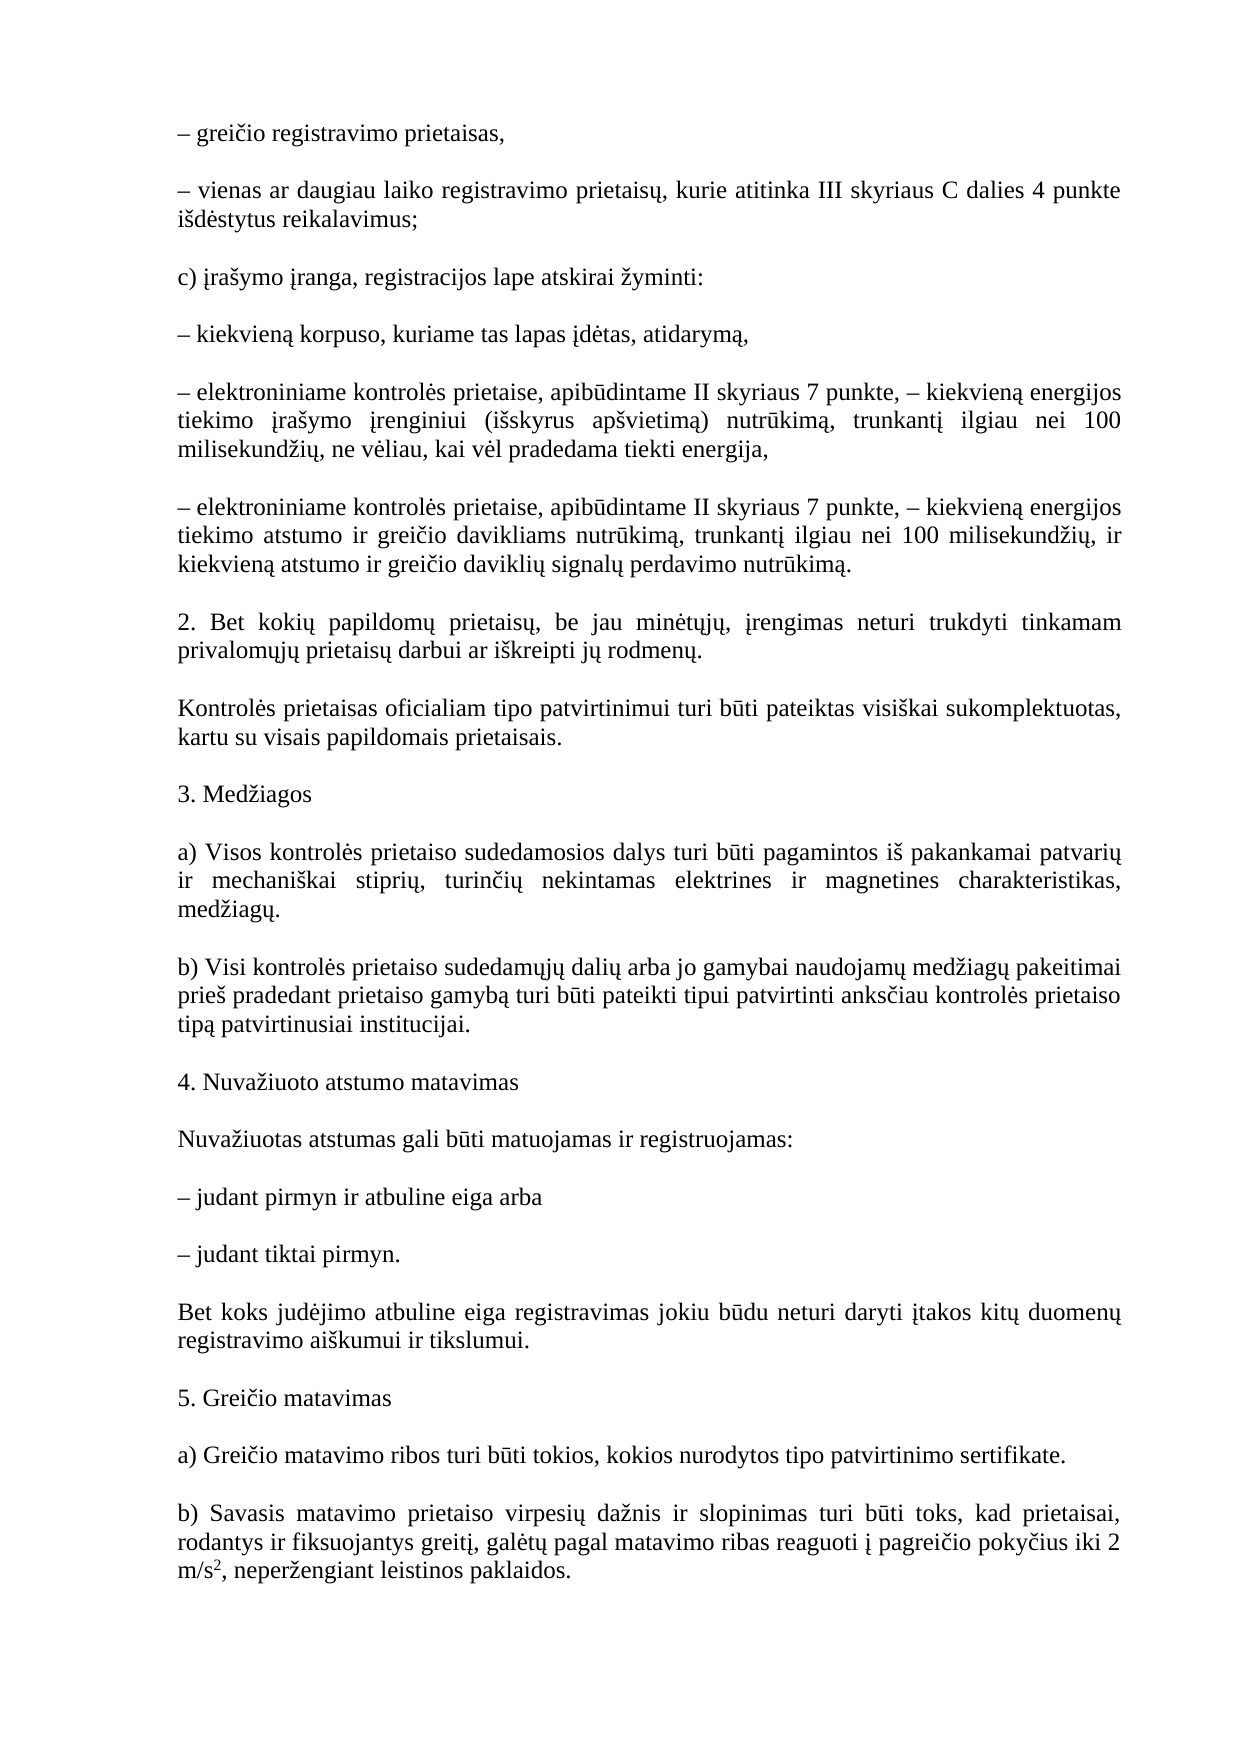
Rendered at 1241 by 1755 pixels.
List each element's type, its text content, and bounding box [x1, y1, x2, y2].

text – elektroniniame kontrolės prietaise, apibūdintame II skyriaus 7 punkte, – kiekvieną energijos tiekimo atstumo ir greičio davikliams nutrūkimą, trunkantį ilgiau nei 100 milisekundžių, ir kiekvieną atstumo ir greičio daviklių signalų perdavimo nutrūkimą. [177, 492, 1122, 578]
text a) Visos kontrolės prietaiso sudedamosios dalys turi būti pagamintos iš pakankamai patvarių ir mechaniškai stiprių, turinčių nekintamas elektrines ir magnetines charakteristikas, medžiagų. [177, 837, 1122, 923]
text Bet koks judėjimo atbuline eiga registravimas jokiu būdu neturi daryti įtakos kitų duomenų registravimo aiškumui ir tikslumui. [177, 1297, 1122, 1354]
text 5. Greičio matavimas [177, 1383, 1122, 1412]
text b) Savasis matavimo prietaiso virpesių dažnis ir slopinimas turi būti toks, kad prietaisai, rodantys ir fiksuojantys greitį, galėtų pagal matavimo ribas reaguoti į pagreičio pokyčius iki 2 m/s2, neperžengiant leistinos paklaidos. [177, 1498, 1122, 1584]
text Nuvažiuotas atstumas gali būti matuojamas ir registruojamas: [177, 1124, 1122, 1153]
text – kiekvieną korpuso, kuriame tas lapas įdėtas, atidarymą, [177, 319, 1122, 348]
text 3. Medžiagos [177, 779, 1122, 808]
text 4. Nuvažiuoto atstumo matavimas [177, 1067, 1122, 1096]
text – vienas ar daugiau laiko registravimo prietaisų, kurie atitinka III skyriaus C dalies 4 punkte išdėstytus reikalavimus; [177, 176, 1122, 233]
text – judant tiktai pirmyn. [177, 1239, 1122, 1268]
text – elektroniniame kontrolės prietaise, apibūdintame II skyriaus 7 punkte, – kiekvieną energijos tiekimo įrašymo įrenginiui (išskyrus apšvietimą) nutrūkimą, trunkantį ilgiau nei 100 milisekundžių, ne vėliau, kai vėl pradedama tiekti energija, [177, 377, 1122, 463]
text a) Greičio matavimo ribos turi būti tokios, kokios nurodytos tipo patvirtinimo sertifikate. [177, 1441, 1122, 1469]
text Kontrolės prietaisas oficialiam tipo patvirtinimui turi būti pateiktas visiškai sukomplektuotas, kartu su visais papildomais prietaisais. [177, 693, 1122, 751]
text – greičio registravimo prietaisas, [177, 118, 1122, 147]
text c) įrašymo įranga, registracijos lape atskirai žyminti: [177, 262, 1122, 291]
text b) Visi kontrolės prietaiso sudedamųjų dalių arba jo gamybai naudojamų medžiagų pakeitimai prieš pradedant prietaiso gamybą turi būti pateikti tipui patvirtinti anksčiau kontrolės prietaiso tipą patvirtinusiai institucijai. [177, 952, 1122, 1038]
text – judant pirmyn ir atbuline eiga arba [177, 1182, 1122, 1211]
text 2. Bet kokių papildomų prietaisų, be jau minėtųjų, įrengimas neturi trukdyti tinkamam privalomųjų prietaisų darbui ar iškreipti jų rodmenų. [177, 607, 1122, 664]
